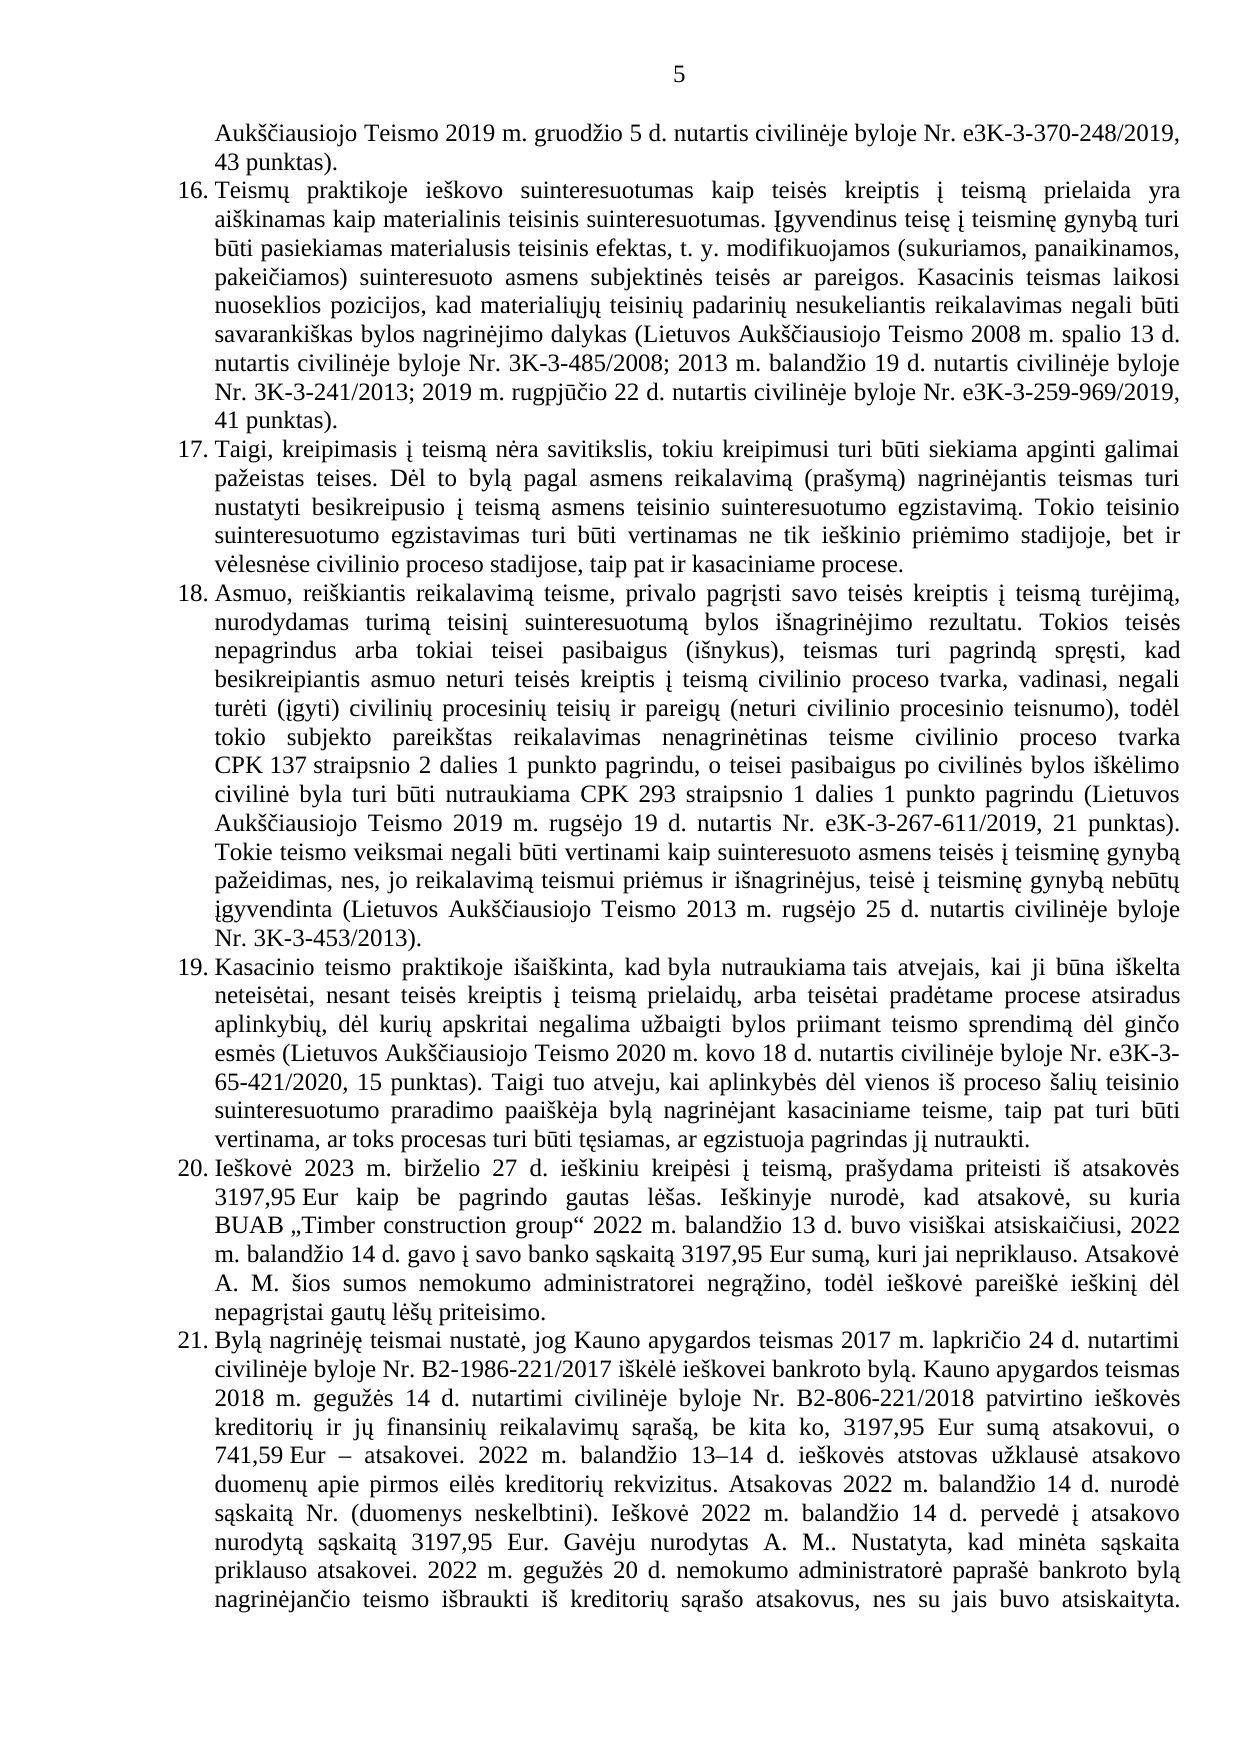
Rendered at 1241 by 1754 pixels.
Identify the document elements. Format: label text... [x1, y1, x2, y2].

text 17. Taigi, kreipimasis į teismą nėra savitikslis, tokiu kreipimusi turi būti siekiama apginti galimai pažeistas teises. Dėl to bylą pagal asmens reikalavimą (prašymą) nagrinėjantis teismas turi nustatyti besikreipusio į teismą asmens teisinio suinteresuotumo egzistavimą. Tokio teisinio suinteresuotumo egzistavimas turi būti vertinamas ne tik ieškinio priėmimo stadijoje, bet ir vėlesnėse civilinio proceso stadijose, taip pat ir kasaciniame procese. [177, 434, 1181, 578]
text 21. Bylą nagrinėję teismai nustatė, jog Kauno apygardos teismas 2017 m. lapkričio 24 d. nutartimi civilinėje byloje Nr. B2-1986-221/2017 iškėlė ieškovei bankroto bylą. Kauno apygardos teismas 2018 m. gegužės 14 d. nutartimi civilinėje byloje Nr. B2-806-221/2018 patvirtino ieškovės kreditorių ir jų finansinių reikalavimų sąrašą, be kita ko, 3197,95 Eur sumą atsakovui, o 741,59 Eur – atsakovei. 2022 m. balandžio 13–14 d. ieškovės atstovas užklausė atsakovo duomenų apie pirmos eilės kreditorių rekvizitus. Atsakovas 2022 m. balandžio 14 d. nurodė sąskaitą Nr. (duomenys neskelbtini). Ieškovė 2022 m. balandžio 14 d. pervedė į atsakovo nurodytą sąskaitą 3197,95 Eur. Gavėju nurodytas A. M.. Nustatyta, kad minėta sąskaita priklauso atsakovei. 2022 m. gegužės 20 d. nemokumo administratorė paprašė bankroto bylą nagrinėjančio teismo išbraukti iš kreditorių sąrašo atsakovus, nes su jais buvo atsiskaityta. [177, 1326, 1181, 1613]
text 20. Ieškovė 2023 m. birželio 27 d. ieškiniu kreipėsi į teismą, prašydama priteisti iš atsakovės 3197,95 Eur kaip be pagrindo gautas lėšas. Ieškinyje nurodė, kad atsakovė, su kuria BUAB „Timber construction group“ 2022 m. balandžio 13 d. buvo visiškai atsiskaičiusi, 2022 m. balandžio 14 d. gavo į savo banko sąskaitą 3197,95 Eur sumą, kuri jai nepriklauso. Atsakovė A. M. šios sumos nemokumo administratorei negrąžino, todėl ieškovė pareiškė ieškinį dėl nepagrįstai gautų lėšų priteisimo. [177, 1153, 1181, 1326]
text 18. Asmuo, reiškiantis reikalavimą teisme, privalo pagrįsti savo teisės kreiptis į teismą turėjimą, nurodydamas turimą teisinį suinteresuotumą bylos išnagrinėjimo rezultatu. Tokios teisės nepagrindus arba tokiai teisei pasibaigus (išnykus), teismas turi pagrindą spręsti, kad besikreipiantis asmuo neturi teisės kreiptis į teismą civilinio proceso tvarka, vadinasi, negali turėti (įgyti) civilinių procesinių teisių ir pareigų (neturi civilinio procesinio teisnumo), todėl tokio subjekto pareikštas reikalavimas nenagrinėtinas teisme civilinio proceso tvarka CPK 137 straipsnio 2 dalies 1 punkto pagrindu, o teisei pasibaigus po civilinės bylos iškėlimo civilinė byla turi būti nutraukiama CPK 293 straipsnio 1 dalies 1 punkto pagrindu (Lietuvos Aukščiausiojo Teismo 2019 m. rugsėjo 19 d. nutartis Nr. e3K-3-267-611/2019, 21 punktas). Tokie teismo veiksmai negali būti vertinami kaip suinteresuoto asmens teisės į teisminę gynybą pažeidimas, nes, jo reikalavimą teismui priėmus ir išnagrinėjus, teisė į teisminę gynybą nebūtų įgyvendinta (Lietuvos Aukščiausiojo Teismo 2013 m. rugsėjo 25 d. nutartis civilinėje byloje Nr. 3K-3-453/2013). [177, 578, 1181, 952]
text 19. Kasacinio teismo praktikoje išaiškinta, kad byla nutraukiama tais atvejais, kai ji būna iškelta neteisėtai, nesant teisės kreiptis į teismą prielaidų, arba teisėtai pradėtame procese atsiradus aplinkybių, dėl kurių apskritai negalima užbaigti bylos priimant teismo sprendimą dėl ginčo esmės (Lietuvos Aukščiausiojo Teismo 2020 m. kovo 18 d. nutartis civilinėje byloje Nr. e3K-3-65-421/2020, 15 punktas). Taigi tuo atveju, kai aplinkybės dėl vienos iš proceso šalių teisinio suinteresuotumo praradimo paaiškėja bylą nagrinėjant kasaciniame teisme, taip pat turi būti vertinama, ar toks procesas turi būti tęsiamas, ar egzistuoja pagrindas jį nutraukti. [177, 952, 1181, 1153]
text Aukščiausiojo Teismo 2019 m. gruodžio 5 d. nutartis civilinėje byloje Nr. e3K-3-370-248/2019, 43 punktas). [177, 118, 1181, 176]
text 16. Teismų praktikoje ieškovo suinteresuotumas kaip teisės kreiptis į teismą prielaida yra aiškinamas kaip materialinis teisinis suinteresuotumas. Įgyvendinus teisę į teisminę gynybą turi būti pasiekiamas materialusis teisinis efektas, t. y. modifikuojamos (sukuriamos, panaikinamos, pakeičiamos) suinteresuoto asmens subjektinės teisės ar pareigos. Kasacinis teismas laikosi nuoseklios pozicijos, kad materialiųjų teisinių padarinių nesukeliantis reikalavimas negali būti savarankiškas bylos nagrinėjimo dalykas (Lietuvos Aukščiausiojo Teismo 2008 m. spalio 13 d. nutartis civilinėje byloje Nr. 3K-3-485/2008; 2013 m. balandžio 19 d. nutartis civilinėje byloje Nr. 3K-3-241/2013; 2019 m. rugpjūčio 22 d. nutartis civilinėje byloje Nr. e3K-3-259-969/2019, 41 punktas). [177, 176, 1181, 434]
